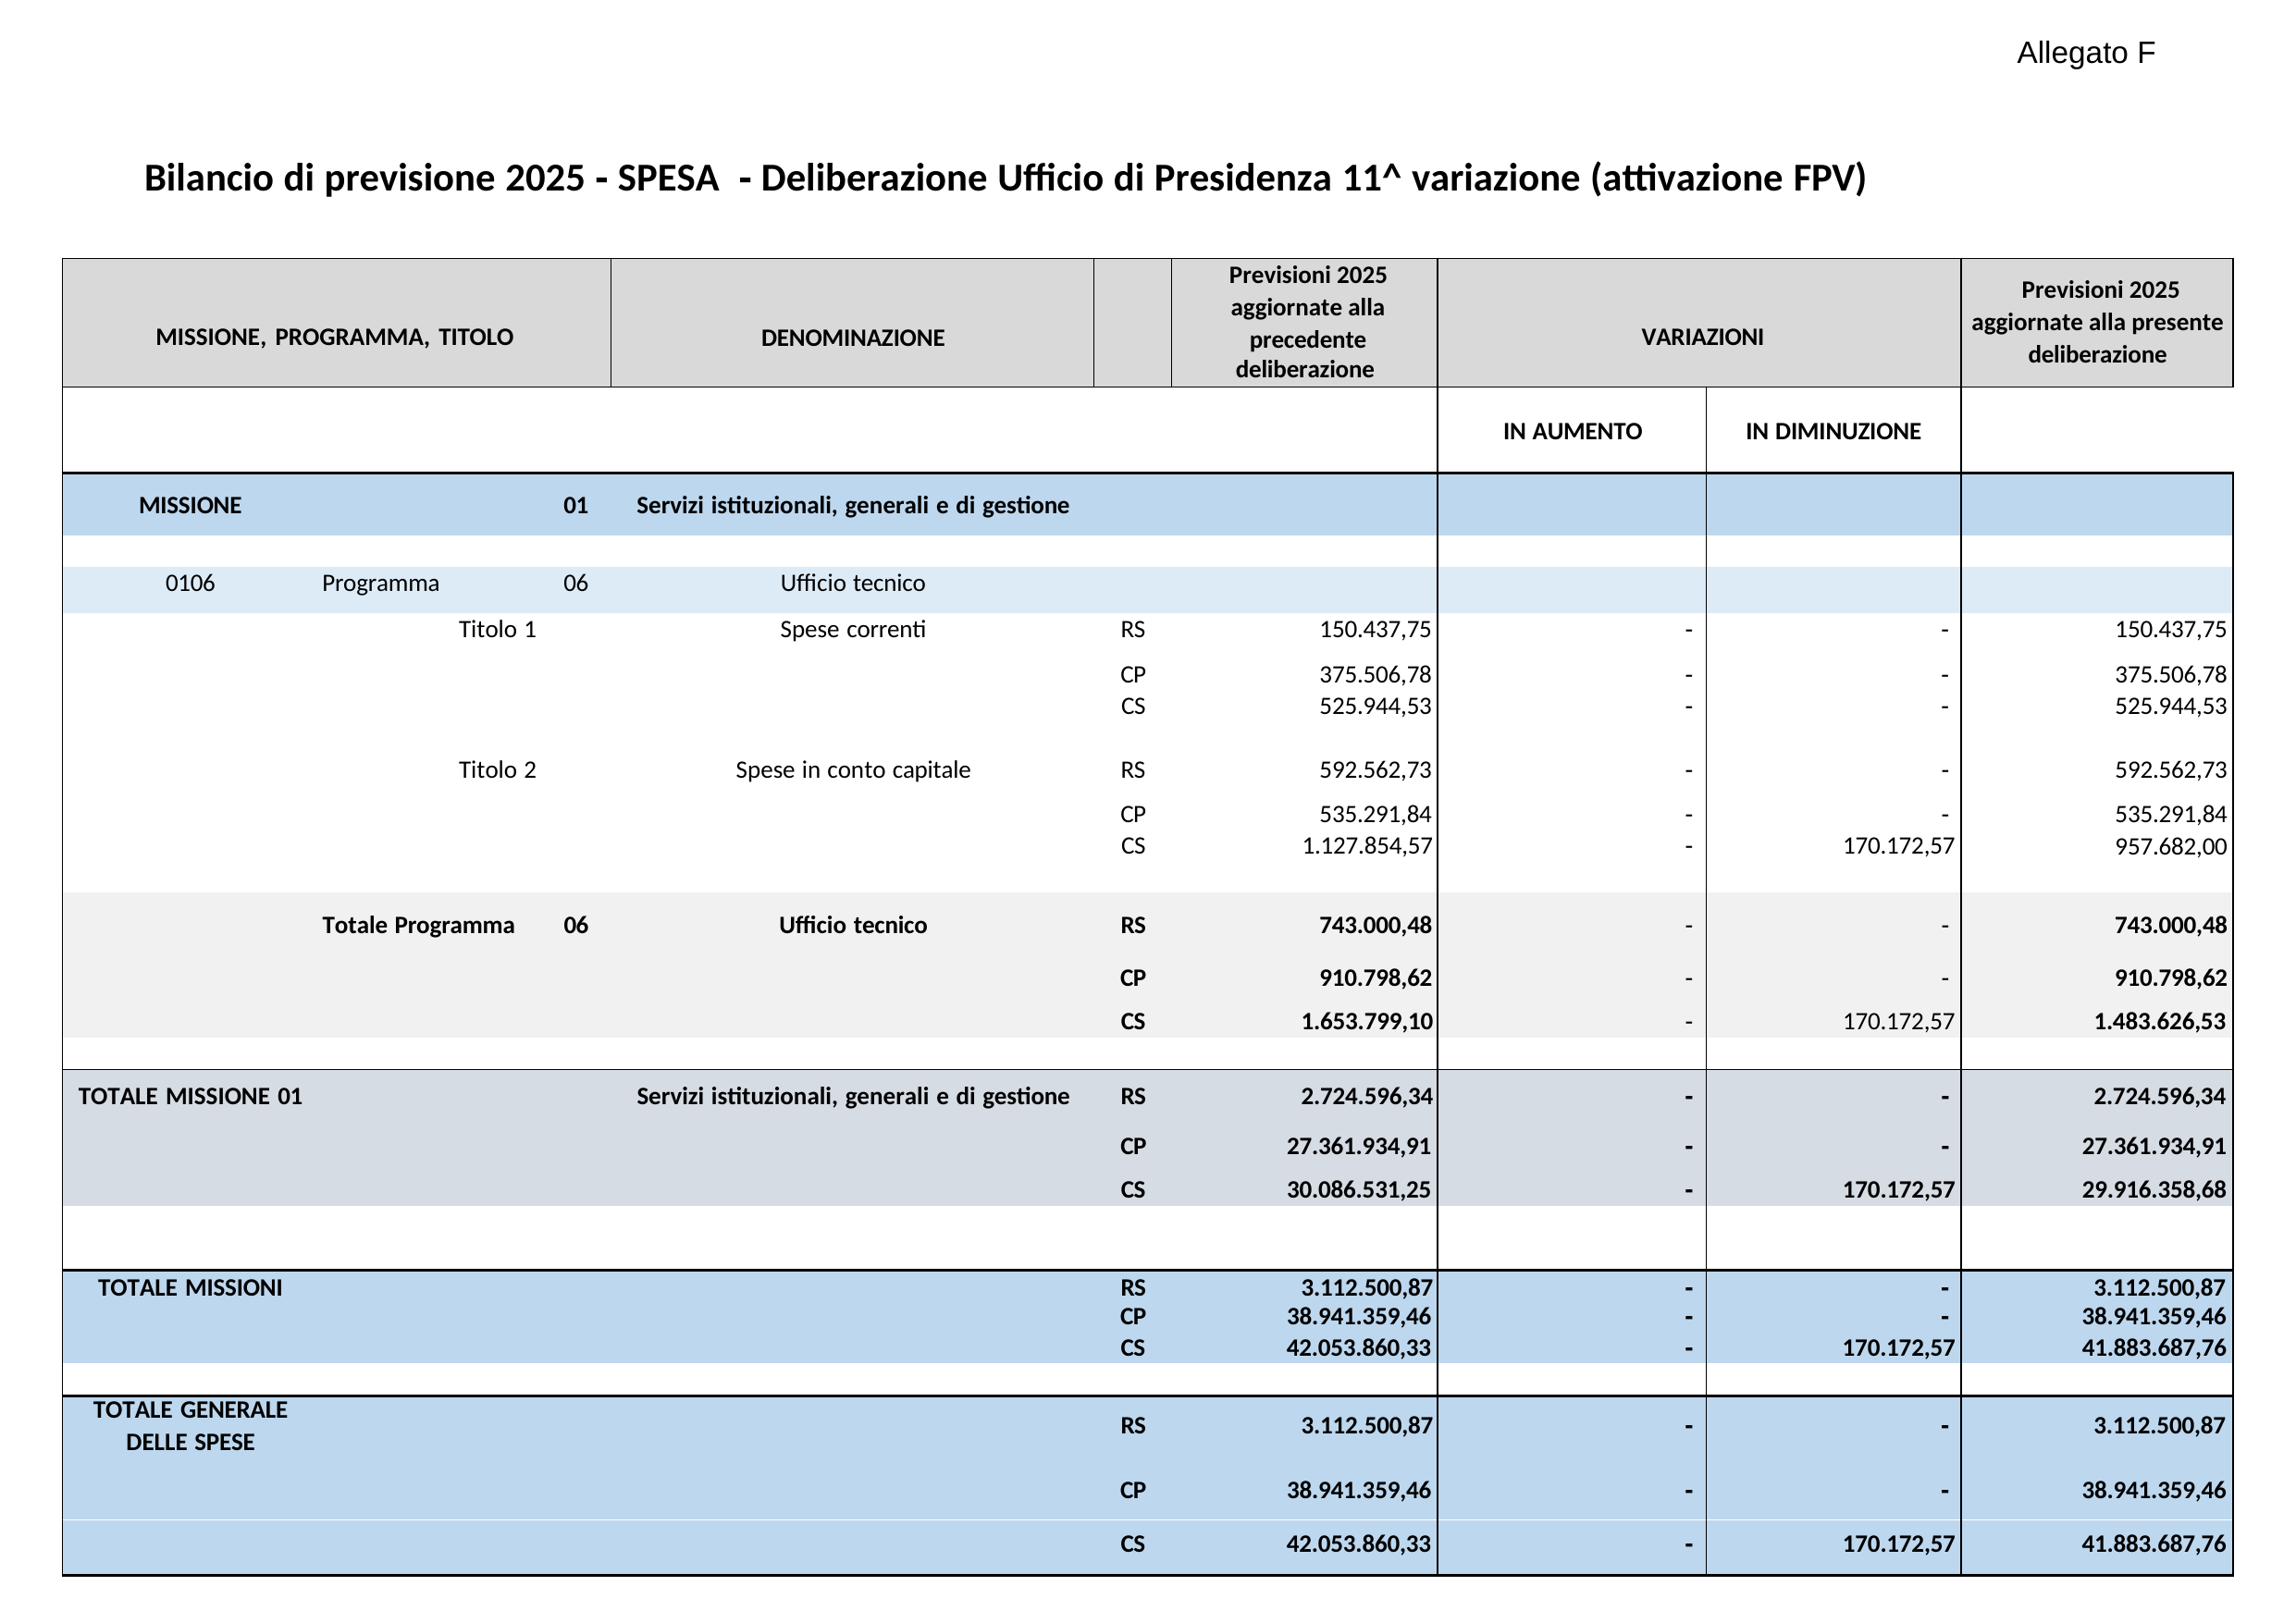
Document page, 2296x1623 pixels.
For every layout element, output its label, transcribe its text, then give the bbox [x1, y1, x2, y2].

table_cell RS [1094, 1272, 1171, 1302]
table_cell [1094, 567, 1171, 613]
table_cell 42.053.860,33 [1171, 1520, 1437, 1574]
table_cell 27.361.934,91 [1171, 1126, 1437, 1176]
table_header DENOMINAZIONE [611, 259, 1093, 387]
table_cell [1707, 474, 1960, 535]
table_cell ‐ [1438, 1008, 1706, 1038]
table_cell [63, 1126, 313, 1176]
table_cell 2.724.596,34 [1171, 1070, 1437, 1126]
table_cell [611, 1472, 1094, 1519]
table_cell [611, 799, 1094, 831]
table_cell RS [1094, 739, 1171, 799]
table_cell ‐ [1438, 1302, 1706, 1334]
table_header VARIAZIONI [1438, 259, 1960, 387]
table_cell [1438, 1363, 1706, 1395]
table_cell Titolo 1 [313, 613, 549, 659]
table_cell [549, 831, 611, 892]
table_cell 06 [549, 567, 611, 613]
table_cell [313, 659, 549, 691]
table_cell [611, 1397, 1094, 1472]
table_cell 1.483.626,53 [1962, 1008, 2232, 1038]
table_cell 27.361.934,91 [1962, 1126, 2232, 1176]
table_cell [63, 387, 1437, 472]
table_cell [313, 1008, 549, 1038]
table_cell [63, 659, 313, 691]
table_cell [549, 1008, 611, 1038]
table_cell [611, 1008, 1094, 1038]
table_cell [1707, 1206, 1960, 1269]
table_cell ‐ [1438, 1070, 1706, 1126]
table_cell 592.562,73 [1171, 739, 1437, 799]
table_cell [313, 692, 549, 739]
table_cell 41.883.687,76 [1962, 1334, 2232, 1363]
table_cell 29.916.358,68 [1962, 1176, 2232, 1206]
table_cell Servizi istituzionali, generali e di gestione [611, 1070, 1094, 1126]
table_cell 170.172,57 [1707, 1520, 1960, 1574]
table_cell ‐ [1438, 659, 1706, 691]
table_cell 06 [549, 892, 611, 955]
table_cell [1438, 567, 1706, 613]
table_cell [549, 1520, 611, 1574]
table_cell 525.944,53 [1962, 692, 2232, 739]
table_cell RS [1094, 1070, 1171, 1126]
table_cell 375.506,78 [1171, 659, 1437, 691]
table_cell CP [1094, 1126, 1171, 1176]
table_cell [63, 1176, 313, 1206]
table_cell ‐ [1707, 1302, 1960, 1334]
table_cell [1171, 567, 1437, 613]
table_cell [1707, 535, 1960, 567]
table_cell [1438, 535, 1706, 567]
table_cell [1962, 1363, 2232, 1395]
table_cell MISSIONE [63, 474, 313, 535]
table_cell [63, 692, 313, 739]
table_cell ‐ [1438, 1334, 1706, 1363]
table_cell CP [1094, 955, 1171, 1008]
table_cell ‐ [1438, 1176, 1706, 1206]
table_cell CP [1094, 799, 1171, 831]
table_cell [549, 1272, 611, 1302]
table_cell IN DIMINUZIONE [1707, 387, 1960, 472]
table_cell ‐ [1707, 799, 1960, 831]
table_header Previsioni 2025 aggiornate alla precedente deliberazione [1172, 259, 1437, 387]
table_cell [549, 692, 611, 739]
table_cell [313, 831, 549, 892]
table_cell 170.172,57 [1707, 1176, 1960, 1206]
table_cell ‐ [1438, 1272, 1706, 1302]
table_cell [313, 1176, 549, 1206]
table_cell ‐ [1438, 1397, 1706, 1472]
table_cell CP [1094, 659, 1171, 691]
table_cell 375.506,78 [1962, 659, 2232, 691]
table_cell 910.798,62 [1171, 955, 1437, 1008]
table_cell [549, 659, 611, 691]
table_cell [1707, 567, 1960, 613]
table_cell ‐ [1707, 659, 1960, 691]
table_cell ‐ [1707, 1070, 1960, 1126]
table_cell [1962, 1038, 2232, 1069]
table_cell [611, 1302, 1094, 1334]
table_cell [63, 1472, 313, 1519]
table_cell 535.291,84 [1962, 799, 2232, 831]
table_cell RS [1094, 892, 1171, 955]
table_cell 170.172,57 [1707, 1008, 1960, 1038]
table_cell CS [1094, 1520, 1171, 1574]
table_cell ‐ [1438, 1126, 1706, 1176]
table_cell [313, 1397, 549, 1472]
table_cell ‐ [1438, 1472, 1706, 1519]
table_cell Spese correnti [611, 613, 1094, 659]
table_cell 38.941.359,46 [1962, 1472, 2232, 1519]
table_cell 41.883.687,76 [1962, 1520, 2232, 1574]
table_cell TOTALE MISSIONI [63, 1272, 313, 1302]
table_cell [313, 1302, 549, 1334]
table_cell 592.562,73 [1962, 739, 2232, 799]
table_cell ‐ [1707, 1472, 1960, 1519]
table_cell 3.112.500,87 [1171, 1397, 1437, 1472]
text Bilancio di previsione 2025 ‐ SPESA ‐ Deliberazione Ufficio di Presidenza 11^ variazione (attivazione FPV) [144, 152, 2240, 201]
table_cell [549, 1302, 611, 1334]
table_cell [63, 831, 313, 892]
table_cell [549, 1070, 611, 1126]
table_cell ‐ [1707, 692, 1960, 739]
table_cell Titolo 2 [313, 739, 549, 799]
table_cell [1707, 1363, 1960, 1395]
table_cell 535.291,84 [1171, 799, 1437, 831]
table_cell 957.682,00 [1962, 831, 2232, 892]
table_cell ‐ [1438, 955, 1706, 1008]
table_header MISSIONE, PROGRAMMA, TITOLO [63, 259, 611, 387]
table_cell ‐ [1438, 892, 1706, 955]
table_cell [63, 535, 1437, 567]
table_cell [313, 799, 549, 831]
table_cell 170.172,57 [1707, 1334, 1960, 1363]
table_cell [1962, 387, 2233, 472]
table_cell 743.000,48 [1171, 892, 1437, 955]
table_cell 0106 [63, 567, 313, 613]
table_cell [611, 659, 1094, 691]
table_cell 150.437,75 [1962, 613, 2232, 659]
table_cell [549, 1126, 611, 1176]
table_cell [611, 955, 1094, 1008]
table_cell 42.053.860,33 [1171, 1334, 1437, 1363]
table_cell [1962, 474, 2232, 535]
table_cell [549, 955, 611, 1008]
table_cell CS [1094, 1176, 1171, 1206]
table_cell RS [1094, 613, 1171, 659]
table_cell ‐ [1707, 1272, 1960, 1302]
table_cell 3.112.500,87 [1962, 1397, 2232, 1472]
table_cell 170.172,57 [1707, 831, 1960, 892]
table_cell [313, 1520, 549, 1574]
table_cell [611, 1176, 1094, 1206]
table_cell [1962, 535, 2232, 567]
table_cell [313, 1126, 549, 1176]
table_cell Servizi istituzionali, generali e di gestione [611, 474, 1094, 535]
table_cell TOTALE GENERALE DELLE SPESE [63, 1397, 313, 1472]
table_cell 910.798,62 [1962, 955, 2232, 1008]
table_cell Spese in conto capitale [611, 739, 1094, 799]
table_cell [313, 474, 549, 535]
table_cell CS [1094, 692, 1171, 739]
table_cell [313, 1070, 549, 1126]
table_cell 38.941.359,46 [1171, 1302, 1437, 1334]
table_cell 01 [549, 474, 611, 535]
table_cell ‐ [1707, 1126, 1960, 1176]
table_cell Totale Programma [313, 892, 549, 955]
table_cell [611, 831, 1094, 892]
table_cell CS [1094, 1334, 1171, 1363]
table_cell [313, 955, 549, 1008]
table_cell [1094, 474, 1171, 535]
table_cell [611, 1520, 1094, 1574]
table_cell 3.112.500,87 [1171, 1272, 1437, 1302]
table_cell [63, 1038, 1437, 1069]
table_cell Programma [313, 567, 549, 613]
table_cell ‐ [1438, 1520, 1706, 1574]
table_cell 3.112.500,87 [1962, 1272, 2232, 1302]
table_cell CS [1094, 831, 1171, 892]
table_cell [313, 1334, 549, 1363]
table_cell CP [1094, 1302, 1171, 1334]
table_cell ‐ [1707, 739, 1960, 799]
table_cell [1962, 567, 2232, 613]
table_cell IN AUMENTO [1438, 387, 1706, 472]
table_cell CP [1094, 1472, 1171, 1519]
table_cell 2.724.596,34 [1962, 1070, 2232, 1126]
table_cell ‐ [1707, 955, 1960, 1008]
table_cell [63, 892, 313, 955]
table_cell [63, 1363, 1437, 1395]
table_cell [549, 613, 611, 659]
table_cell [1171, 474, 1437, 535]
table_cell TOTALE MISSIONE 01 [63, 1070, 313, 1126]
table_cell ‐ [1707, 892, 1960, 955]
table_cell [549, 799, 611, 831]
table_cell [1438, 1206, 1706, 1269]
table_cell Ufficio tecnico [611, 567, 1094, 613]
table_cell [63, 1302, 313, 1334]
table_cell [611, 1334, 1094, 1363]
table_cell CS [1094, 1008, 1171, 1038]
table_cell [1707, 1038, 1960, 1069]
table_cell [63, 1334, 313, 1363]
table_cell 1.653.799,10 [1171, 1008, 1437, 1038]
table_cell [63, 1520, 313, 1574]
table_header [1094, 259, 1171, 387]
table_cell [1962, 1206, 2232, 1269]
table_cell ‐ [1438, 831, 1706, 892]
table_cell 38.941.359,46 [1962, 1302, 2232, 1334]
table_cell [549, 1472, 611, 1519]
table_cell ‐ [1707, 1397, 1960, 1472]
table_cell ‐ [1707, 613, 1960, 659]
table_cell [1438, 1038, 1706, 1069]
table_cell [611, 1272, 1094, 1302]
table_cell ‐ [1438, 799, 1706, 831]
table_cell [63, 955, 313, 1008]
table_cell 743.000,48 [1962, 892, 2232, 955]
table_cell [611, 1126, 1094, 1176]
table_cell ‐ [1438, 613, 1706, 659]
table_cell RS [1094, 1397, 1171, 1472]
table_cell 38.941.359,46 [1171, 1472, 1437, 1519]
table_cell [549, 739, 611, 799]
table_cell ‐ [1438, 692, 1706, 739]
table_cell 1.127.854,57 [1171, 831, 1437, 892]
table_cell [549, 1334, 611, 1363]
table_cell ‐ [1438, 739, 1706, 799]
table_cell [313, 1472, 549, 1519]
text Allegato F [55, 34, 2156, 69]
table_cell [63, 1008, 313, 1038]
table_cell 150.437,75 [1171, 613, 1437, 659]
table_cell [63, 1206, 1437, 1269]
table_cell [63, 739, 313, 799]
table_cell Ufficio tecnico [611, 892, 1094, 955]
table_cell [313, 1272, 549, 1302]
table_cell [1438, 474, 1706, 535]
table_cell [549, 1397, 611, 1472]
table_cell [63, 799, 313, 831]
table_cell [63, 613, 313, 659]
table_cell [611, 692, 1094, 739]
table_cell [549, 1176, 611, 1206]
table_header Previsioni 2025 aggiornate alla presente deliberazione [1962, 259, 2232, 387]
table_cell 525.944,53 [1171, 692, 1437, 739]
table_cell 30.086.531,25 [1171, 1176, 1437, 1206]
